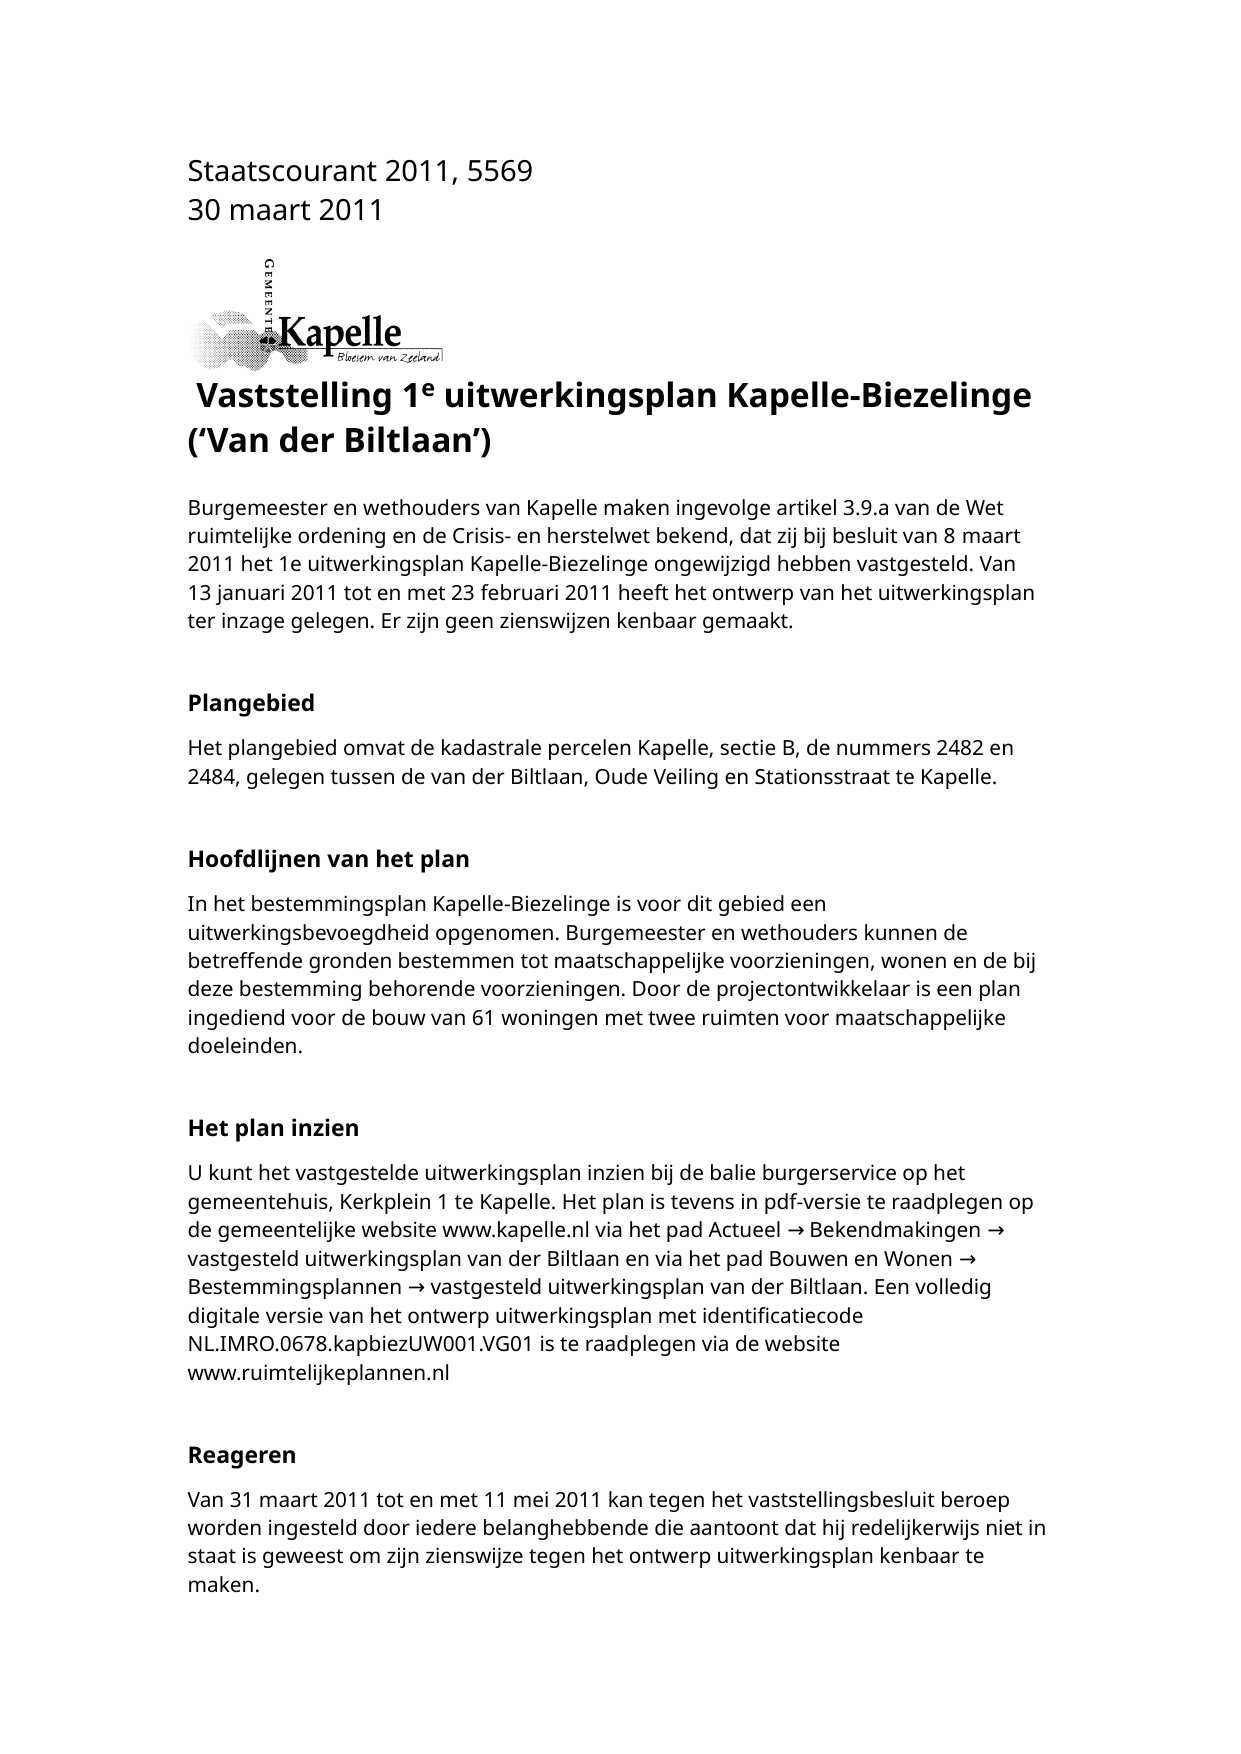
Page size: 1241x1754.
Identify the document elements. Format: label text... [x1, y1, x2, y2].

text 30 maart 2011 [187, 190, 1053, 229]
text Burgemeester en wethouders van Kapelle maken ingevolge artikel 3.9.a van de Wet ruimtelijke ordening en de Crisis- en herstelwet bekend, dat zij bij besluit van 8 maart 2011 het 1e uitwerkingsplan Kapelle-Biezelinge ongewijzigd hebben vastgesteld. Van 13 januari 2011 tot en met 23 februari 2011 heeft het ontwerp van het uitwerkingsplan ter inzage gelegen. Er zijn geen zienswijzen kenbaar gemaakt. [187, 493, 1053, 635]
subtitle Vaststelling 1e uitwerkingsplan Kapelle-Biezelinge (‘Van der Biltlaan’) [187, 271, 1053, 463]
text Het plangebied omvat de kadastrale percelen Kapelle, sectie B, de nummers 2482 en 2484, gelegen tussen de van der Biltlaan, Oude Veiling en Stationsstraat te Kapelle. [187, 733, 1053, 790]
text In het bestemmingsplan Kapelle-Biezelinge is voor dit gebied een uitwerkingsbevoegdheid opgenomen. Burgemeester en wethouders kunnen de betreffende gronden bestemmen tot maatschappelijke voorzieningen, wonen en de bij deze bestemming behorende voorzieningen. Door de projectontwikkelaar is een plan ingediend voor de bouw van 61 woningen met twee ruimten voor maatschappelijke doeleinden. [187, 889, 1053, 1060]
subtitle Hoofdlijnen van het plan [187, 843, 1053, 874]
subtitle Reageren [187, 1438, 1053, 1470]
picture [187, 258, 443, 372]
text Van 31 maart 2011 tot en met 11 mei 2011 kan tegen het vaststellingsbesluit beroep worden ingesteld door iedere belanghebbende die aantoont dat hij redelijkerwijs niet in staat is geweest om zijn zienswijze tegen het ontwerp uitwerkingsplan kenbaar te maken. [187, 1485, 1053, 1598]
text U kunt het vastgestelde uitwerkingsplan inzien bij de balie burgerservice op het gemeentehuis, Kerkplein 1 te Kapelle. Het plan is tevens in pdf-versie te raadplegen op de gemeentelijke website www.kapelle.nl via het pad Actueel → Bekendmakingen → vastgesteld uitwerkingsplan van der Biltlaan en via het pad Bouwen en Wonen → Bestemmingsplannen → vastgesteld uitwerkingsplan van der Biltlaan. Een volledig digitale versie van het ontwerp uitwerkingsplan met identificatiecode NL.IMRO.0678.kapbiezUW001.VG01 is te raadplegen via de website www.ruimtelijkeplannen.nl [187, 1158, 1053, 1386]
text Staatscourant 2011, 5569 [187, 150, 1053, 190]
subtitle Plangebied [187, 687, 1053, 718]
subtitle Het plan inzien [187, 1112, 1053, 1143]
